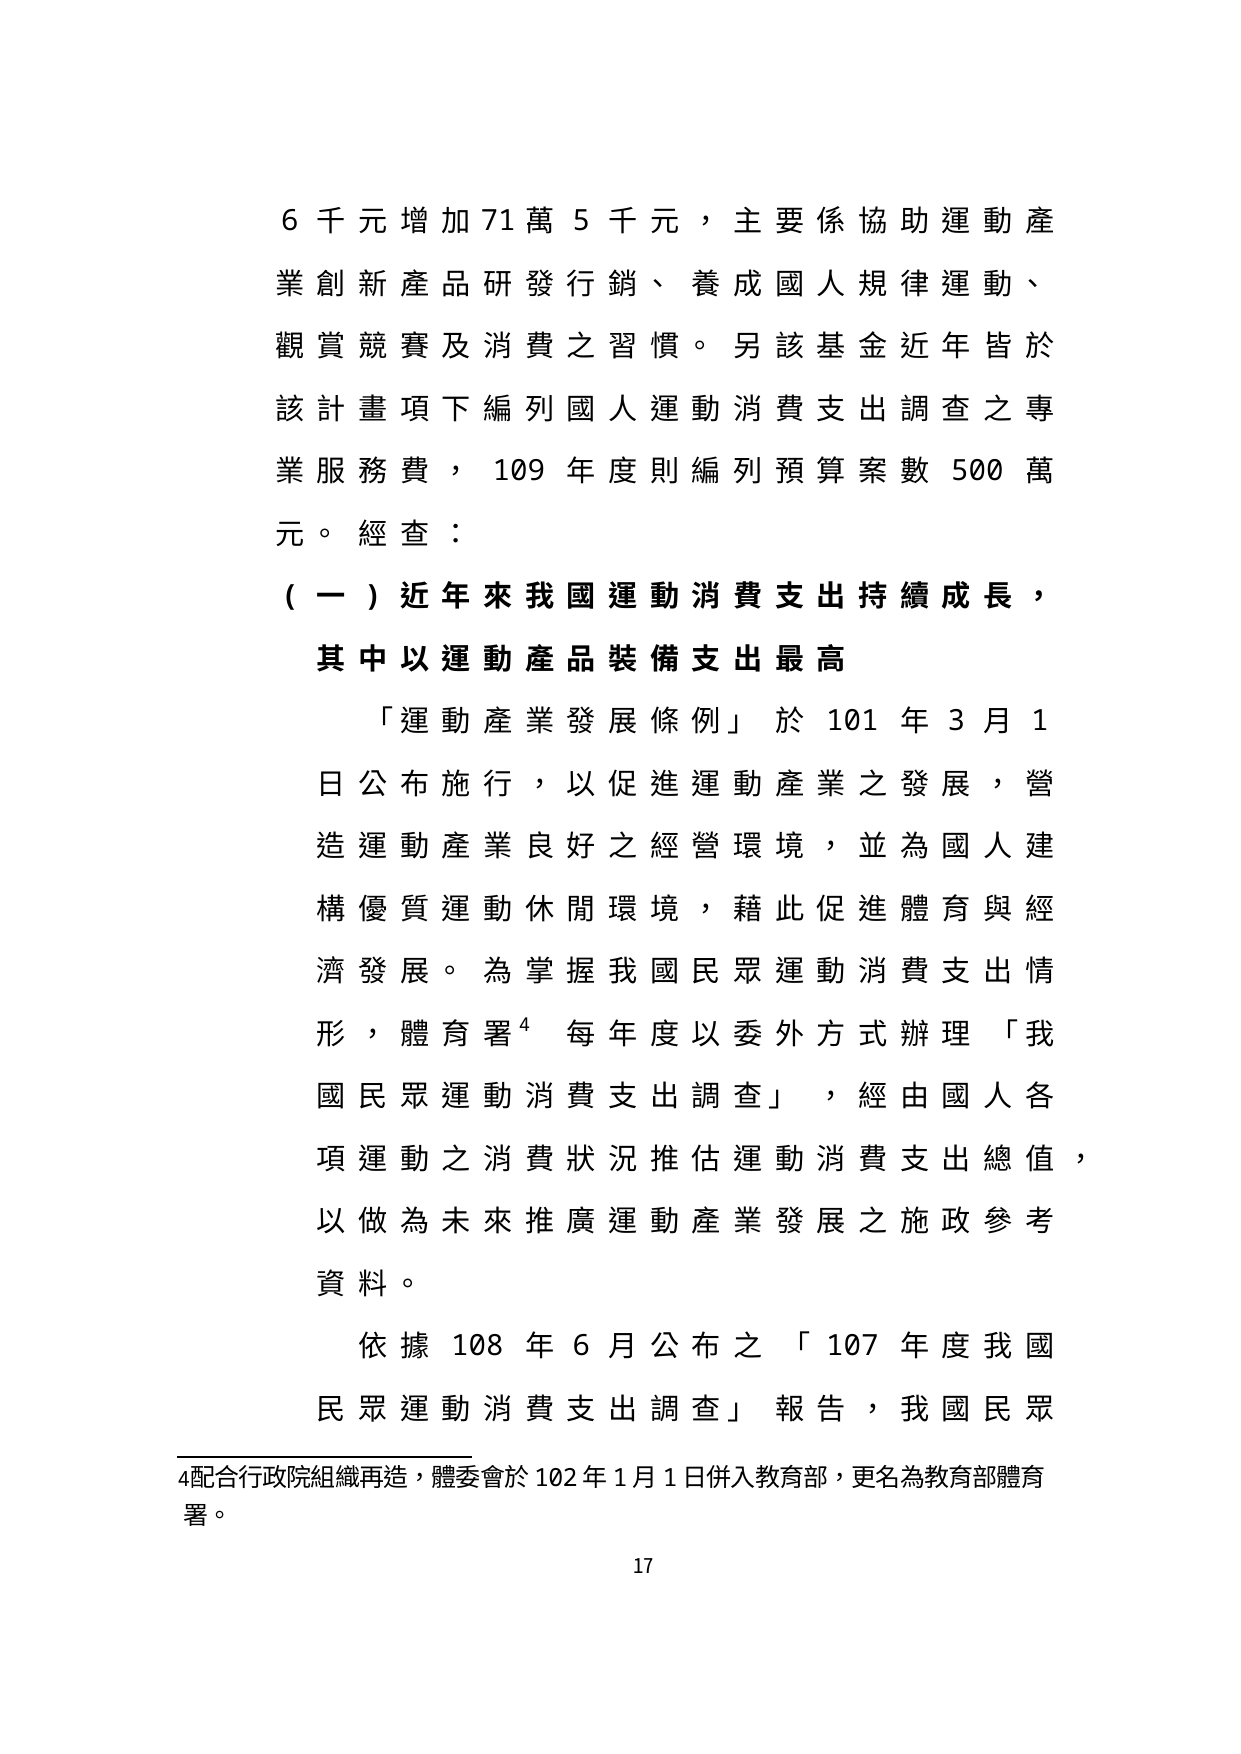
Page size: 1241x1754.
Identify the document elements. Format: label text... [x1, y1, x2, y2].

text 配合行政院組織再造，體委會於102年1月1日併入教育部，更名為教育部體育署。 [177, 1457, 1068, 1532]
text 6千元增加71萬5千元，主要係協助運動產業創新產品研發行銷、養成國人規律運動、觀賞競賽及消費之習慣。另該基金近年皆於該計畫項下編列國人運動消費支出調查之專業服務費，109年度則編列預算案數500萬元。經查： [244, 177, 1060, 552]
text 「運動產業發展條例」於101年3月1日公布施行，以促進運動產業之發展，營造運動產業良好之經營環境，並為國人建構優質運動休閒環境，藉此促進體育與經濟發展。為掌握我國民眾運動消費支出情形，體育署每年度以委外方式辦理「我國民眾運動消費支出調查」，經由國人各項運動之消費狀況推估運動消費支出總值，以做為未來推廣運動產業發展之施政參考資料。 [274, 677, 1060, 1302]
text 依據108年6月公布之「107年度我國民眾運動消費支出調查」報告，我國民眾107 年度運動消費支出總額為1,382 億餘元，較106年度成長9.53%；從民眾運動消費支出各項目總值發現，107年度以「運動裝備」消費支出為604億餘元最高，其次為「運動彩券」434億餘元、「參與性運動」290億餘元、「觀賞性運動」消費支出47億餘元及「電競消費支出」6.9億餘元(詳附表1)。 [274, 1302, 1060, 1427]
text (一)近年來我國運動消費支出持續成長，其中以運動產品裝備支出最高 [244, 552, 1060, 677]
